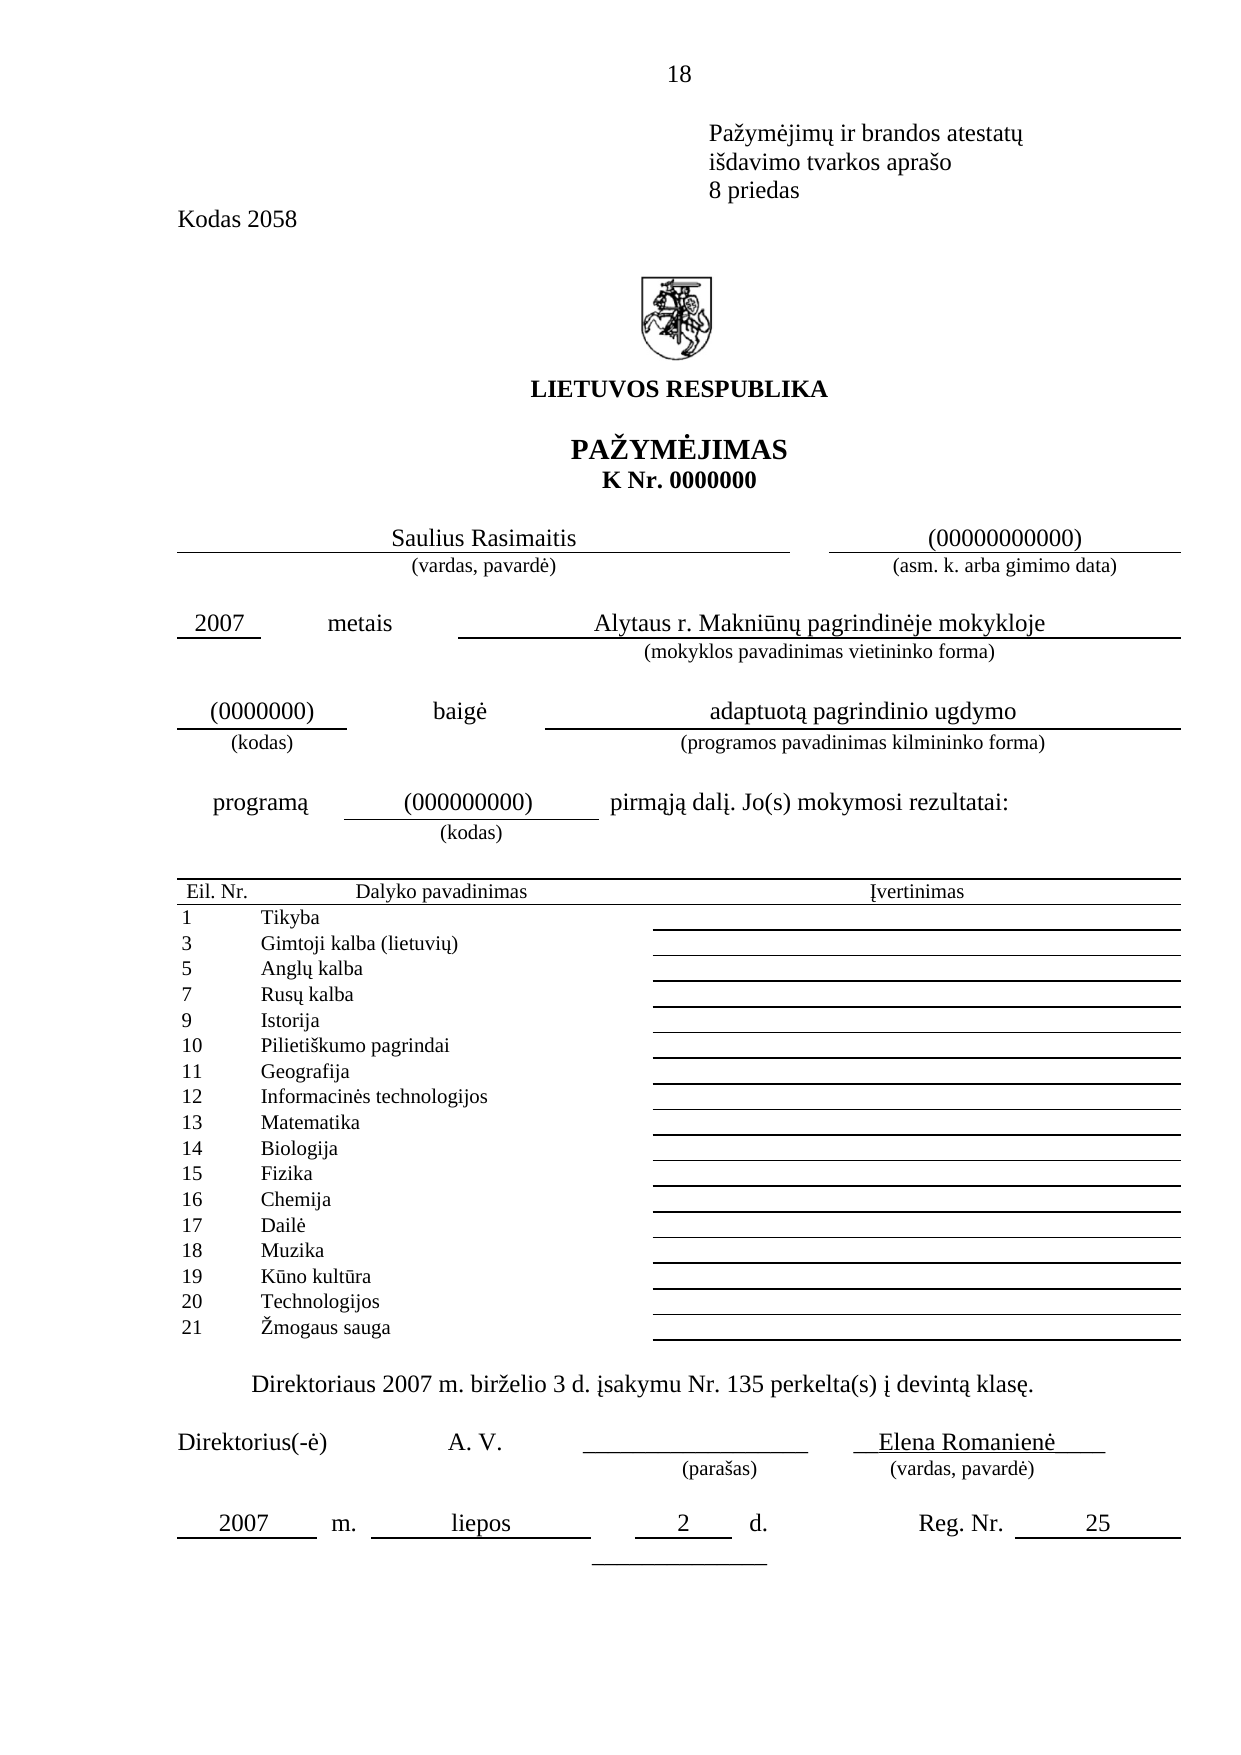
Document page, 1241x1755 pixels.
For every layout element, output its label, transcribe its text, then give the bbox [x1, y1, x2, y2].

table_cell [653, 905, 657, 929]
table_cell (programos pavadinimas kilmininko forma) [545, 730, 1181, 758]
table_cell [653, 931, 657, 955]
text LIETUVOS RESPUBLIKA [177, 374, 1181, 403]
table_cell 11 [177, 1057, 256, 1083]
table_cell Gimtoji kalba (lietuvių) [256, 929, 626, 955]
table_cell [653, 1161, 657, 1185]
table_cell [1177, 1315, 1181, 1339]
table_cell [653, 1315, 657, 1339]
table_cell [1177, 1290, 1181, 1313]
text Direktoriaus 2007 m. birželio 3 d. įsakymu Nr. 135 perkelta(s) į devintą klasę. [177, 1369, 1181, 1398]
table_cell Žmogaus sauga [256, 1314, 626, 1339]
table_cell [827, 819, 1181, 849]
table_cell (asm. k. arba gimimo data) [829, 553, 1181, 580]
table_header Saulius Rasimaitis [177, 523, 790, 552]
table_header pirmąją dalį. Jo(s) mokymosi rezultatai: [599, 787, 1181, 819]
table_cell [177, 639, 261, 668]
table_cell Informacinės technologijos [256, 1083, 626, 1108]
table_cell [1177, 982, 1181, 1006]
table_cell [648, 905, 653, 929]
table_cell Tikyba [256, 905, 261, 929]
table_cell [626, 1314, 653, 1339]
table_cell [626, 1134, 653, 1160]
table_cell Istorija [256, 1006, 626, 1032]
table_cell (kodas) [344, 820, 598, 849]
table_cell [1177, 1033, 1181, 1057]
table_cell [653, 1008, 657, 1032]
table_header (0000000) [177, 696, 347, 728]
table_cell [626, 1109, 653, 1134]
table_cell 19 [177, 1262, 256, 1288]
table_header baigė [375, 696, 545, 728]
table_header [790, 523, 829, 552]
table_cell [626, 1185, 653, 1211]
table_cell [1177, 1187, 1181, 1211]
table_cell [653, 1085, 657, 1108]
table_cell [1177, 1059, 1181, 1083]
table_cell [1177, 1008, 1181, 1032]
table_cell [626, 1288, 653, 1313]
table_cell [1177, 1085, 1181, 1108]
table_cell Geografija [256, 1057, 626, 1083]
table_header (000000000) [344, 787, 598, 819]
table_cell [626, 1057, 653, 1083]
table_cell [653, 956, 657, 980]
table_header [347, 696, 375, 728]
table_cell 20 [177, 1288, 256, 1313]
table_cell 1 [177, 905, 181, 929]
table_cell Technologijos [256, 1288, 626, 1313]
table_cell [653, 982, 657, 1006]
table_cell 18 [177, 1237, 256, 1262]
table_cell [261, 637, 458, 668]
table_header 2007 [177, 1509, 317, 1537]
table_cell [626, 955, 653, 980]
table_cell [626, 1032, 653, 1057]
table_cell [1177, 931, 1181, 955]
table_header [648, 880, 653, 903]
table_cell Fizika [256, 1160, 626, 1185]
text PAŽYMĖJIMAS [177, 432, 1181, 465]
table_cell [1177, 1136, 1181, 1160]
table_cell [1177, 1161, 1181, 1185]
table_cell [790, 552, 829, 580]
table_cell [653, 1033, 657, 1057]
table_cell [653, 1290, 657, 1313]
table_cell [653, 1110, 657, 1134]
table_cell [375, 728, 545, 758]
table_header m. [317, 1509, 371, 1537]
table_cell [653, 1238, 657, 1262]
table_cell [1177, 1238, 1181, 1262]
table_header 2007 [177, 609, 261, 637]
table_cell [626, 1211, 653, 1237]
table_header adaptuotą pagrindinio ugdymo [545, 696, 1181, 728]
table_header d. [732, 1509, 785, 1537]
table_cell 15 [177, 1160, 256, 1185]
text Pažymėjimų ir brandos atestatų [177, 118, 1181, 147]
table_cell [626, 905, 630, 929]
table_cell [626, 1006, 653, 1032]
table_cell Biologija [256, 1134, 626, 1160]
table_cell 5 [177, 955, 256, 980]
table_header [591, 1509, 635, 1537]
text Direktorius(-ė) A. V. __________________ __Elena Romanienė____ [177, 1427, 1181, 1456]
table_cell [626, 980, 653, 1006]
table_cell [1177, 1213, 1181, 1237]
table_cell [653, 1136, 657, 1160]
table_cell [177, 819, 344, 849]
table_cell 12 [177, 1083, 256, 1108]
text K Nr. 0000000 [177, 465, 1181, 494]
table_header metais [261, 609, 458, 637]
table_header liepos [371, 1509, 591, 1537]
table_cell 3 [177, 929, 256, 955]
table_cell 7 [177, 980, 256, 1006]
table_cell [653, 1187, 657, 1211]
text Kodas 2058 [177, 204, 1181, 233]
table_header (00000000000) [829, 523, 1181, 552]
table_cell [1177, 956, 1181, 980]
table_cell 14 [177, 1134, 256, 1160]
table_header 25 [1015, 1509, 1181, 1537]
table_cell 10 [177, 1032, 256, 1057]
table_cell Rusų kalba [256, 980, 626, 1006]
table_cell [599, 819, 639, 849]
table_cell [347, 728, 375, 758]
table_cell [639, 819, 827, 849]
table_cell 17 [177, 1211, 256, 1237]
text išdavimo tvarkos aprašo [177, 147, 1181, 176]
table_cell [1177, 905, 1181, 929]
text 8 priedas [177, 176, 1181, 204]
table_cell [626, 1237, 653, 1262]
table_header Reg. Nr. [785, 1509, 1015, 1537]
table_cell [653, 1213, 657, 1237]
table_cell (mokyklos pavadinimas vietininko forma) [458, 639, 1181, 668]
table_cell 9 [177, 1006, 256, 1032]
table_header [626, 880, 630, 903]
table_cell Anglų kalba [256, 955, 626, 980]
table_header 2 [635, 1509, 732, 1537]
table_cell Chemija [256, 1185, 626, 1211]
table_cell Muzika [256, 1237, 626, 1262]
table_cell Pilietiškumo pagrindai [256, 1032, 626, 1057]
table_cell 21 [177, 1314, 256, 1339]
table_cell [1177, 1264, 1181, 1288]
table_cell [653, 1059, 657, 1083]
table_cell Matematika [256, 1109, 626, 1134]
table_cell [653, 1264, 657, 1288]
text (parašas) (vardas, pavardė) [177, 1456, 1181, 1480]
table_cell (vardas, pavardė) [177, 553, 790, 580]
table_header programą [177, 787, 344, 819]
table_header Alytaus r. Makniūnų pagrindinėje mokykloje [458, 609, 1181, 637]
text ______________ [177, 1539, 1181, 1567]
table_cell 16 [177, 1185, 256, 1211]
table_cell [1177, 1110, 1181, 1134]
table_cell [626, 1083, 653, 1108]
table_cell (kodas) [177, 730, 347, 758]
table_cell 1 [252, 905, 256, 929]
table_cell [626, 929, 653, 955]
table_cell [626, 1262, 653, 1288]
table_cell Kūno kultūra [256, 1262, 626, 1288]
table_cell Dailė [256, 1211, 626, 1237]
table_cell 13 [177, 1109, 256, 1134]
table_cell [626, 1160, 653, 1185]
